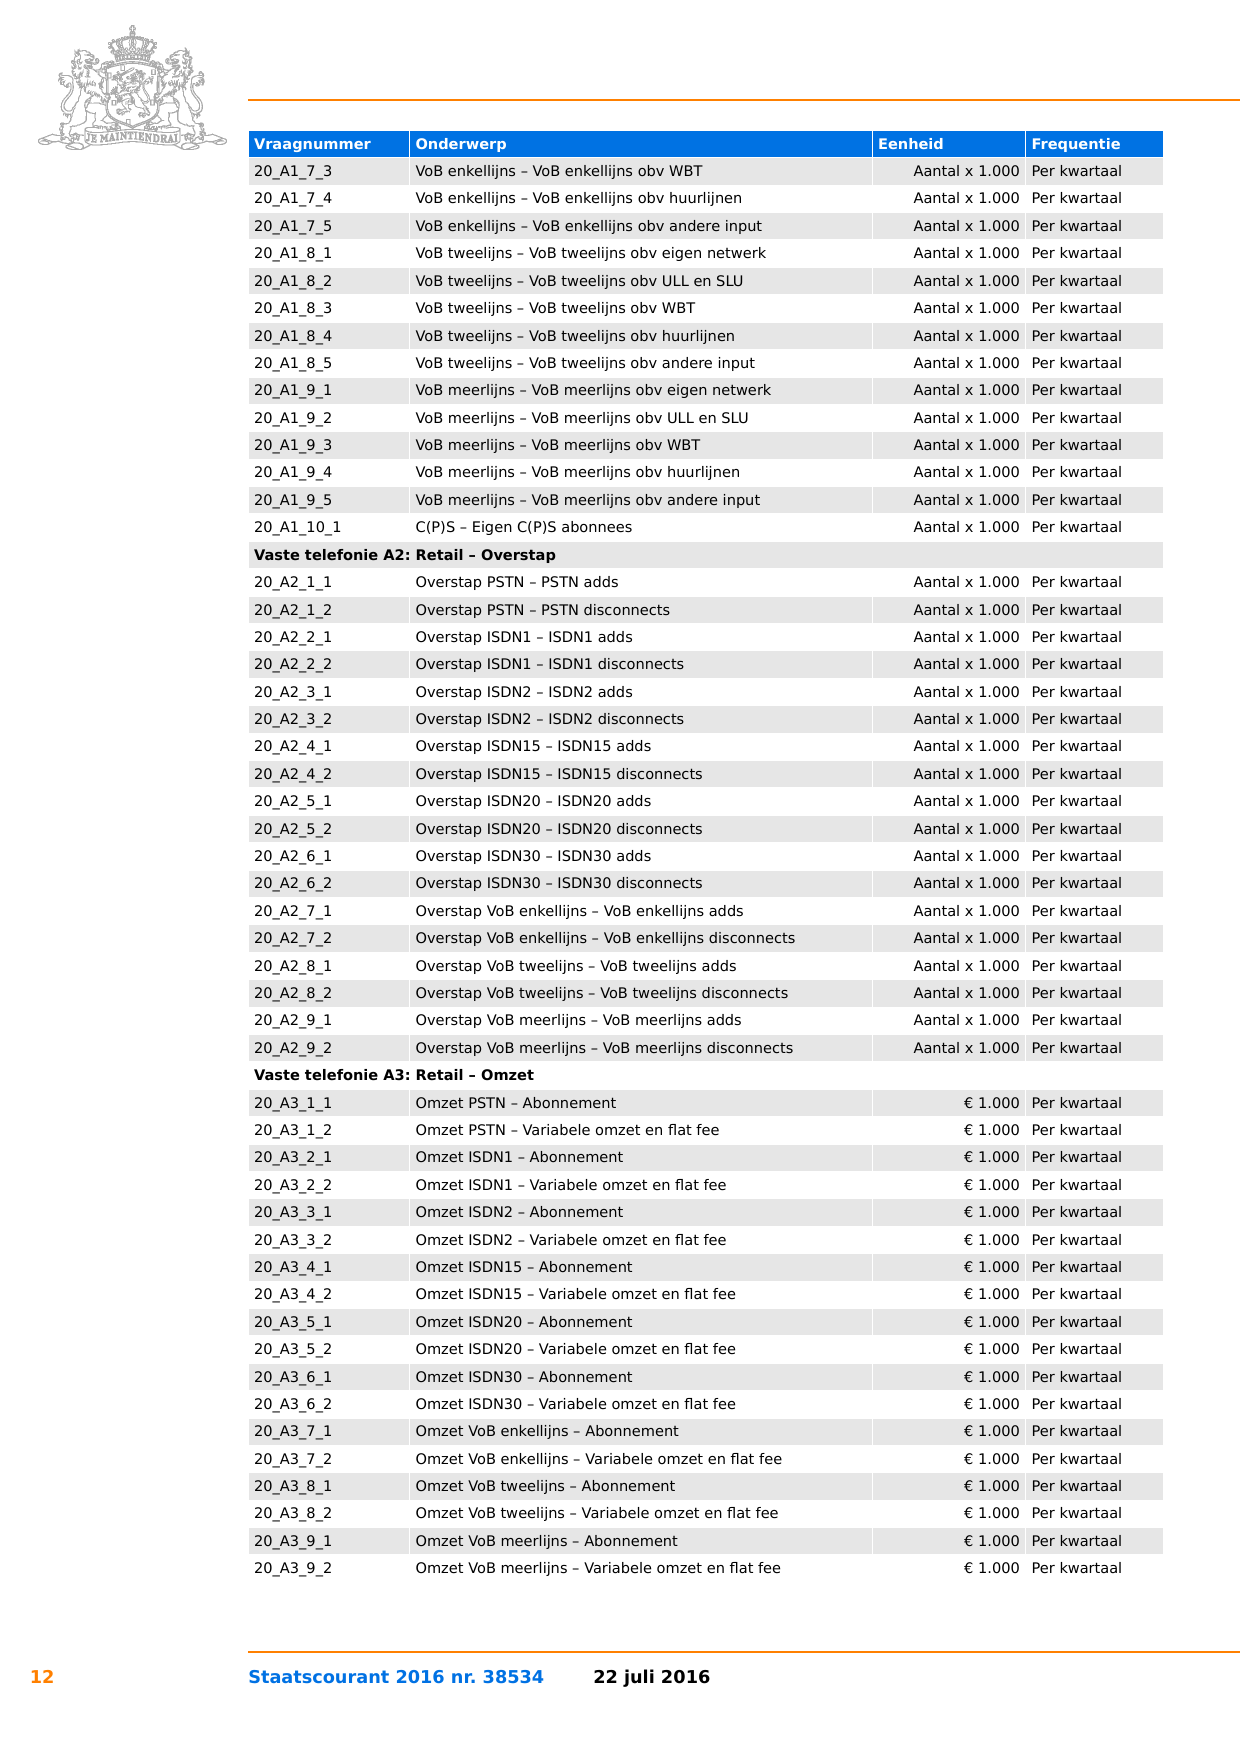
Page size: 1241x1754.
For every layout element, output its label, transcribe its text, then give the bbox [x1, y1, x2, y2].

table_cell 20_A2_5_2 [249, 816, 409, 842]
table_cell 20_A3_2_1 [249, 1145, 409, 1171]
table_cell Per kwartaal [1026, 186, 1163, 212]
table_cell Per kwartaal [1026, 1282, 1163, 1308]
table_cell Aantal x 1.000 [873, 432, 1025, 459]
table_cell Per kwartaal [1026, 1556, 1163, 1582]
table_cell Per kwartaal [1026, 405, 1163, 431]
table_cell € 1.000 [873, 1556, 1025, 1582]
table_cell Per kwartaal [1026, 350, 1163, 376]
table_cell € 1.000 [873, 1254, 1025, 1281]
table_cell Aantal x 1.000 [873, 843, 1025, 869]
table_cell Per kwartaal [1026, 816, 1163, 842]
table_cell Aantal x 1.000 [873, 186, 1025, 212]
table_cell VoB enkellijns – VoB enkellijns obv WBT [410, 158, 872, 185]
table_cell 20_A2_4_2 [249, 761, 409, 787]
table_cell 20_A3_4_2 [249, 1282, 409, 1308]
table_cell 20_A2_6_1 [249, 843, 409, 869]
table_cell 20_A1_8_2 [249, 268, 409, 294]
table_cell Omzet ISDN30 – Abonnement [410, 1364, 872, 1390]
table_cell € 1.000 [873, 1117, 1025, 1143]
table_cell Aantal x 1.000 [873, 213, 1025, 239]
table_cell Aantal x 1.000 [873, 597, 1025, 623]
table_cell Aantal x 1.000 [873, 980, 1025, 1007]
table_cell Aantal x 1.000 [873, 569, 1025, 596]
table_cell Overstap VoB tweelijns – VoB tweelijns disconnects [410, 980, 872, 1007]
table_cell Omzet VoB meerlijns – Variabele omzet en flat fee [410, 1556, 872, 1582]
table_cell Omzet ISDN1 – Variabele omzet en flat fee [410, 1172, 872, 1198]
table_cell Omzet PSTN – Abonnement [410, 1090, 872, 1116]
table_cell Overstap PSTN – PSTN adds [410, 569, 872, 596]
table_cell 20_A3_6_2 [249, 1391, 409, 1417]
table_cell Per kwartaal [1026, 1090, 1163, 1116]
table_cell € 1.000 [873, 1172, 1025, 1198]
table_cell Omzet ISDN15 – Variabele omzet en flat fee [410, 1282, 872, 1308]
table_cell VoB meerlijns – VoB meerlijns obv WBT [410, 432, 872, 459]
table_cell Per kwartaal [1026, 843, 1163, 869]
table_cell 20_A3_7_2 [249, 1446, 409, 1472]
table_cell Per kwartaal [1026, 1419, 1163, 1445]
table_cell VoB tweelijns – VoB tweelijns obv huurlijnen [410, 323, 872, 349]
table_cell C(P)S – Eigen C(P)S abonnees [410, 515, 872, 541]
table_cell 20_A3_3_2 [249, 1227, 409, 1253]
table_cell Aantal x 1.000 [873, 624, 1025, 650]
table_cell Aantal x 1.000 [873, 871, 1025, 897]
table_cell 20_A1_9_4 [249, 460, 409, 486]
table_cell Omzet VoB tweelijns – Variabele omzet en flat fee [410, 1501, 872, 1527]
table_cell 20_A3_9_2 [249, 1556, 409, 1582]
table_header Onderwerp [410, 131, 872, 157]
table_cell Per kwartaal [1026, 515, 1163, 541]
table_cell Aantal x 1.000 [873, 734, 1025, 760]
table_cell Per kwartaal [1026, 1446, 1163, 1472]
table_cell Per kwartaal [1026, 569, 1163, 596]
table_cell Aantal x 1.000 [873, 816, 1025, 842]
table_cell € 1.000 [873, 1199, 1025, 1226]
table_cell Aantal x 1.000 [873, 487, 1025, 513]
table_cell 20_A3_1_1 [249, 1090, 409, 1116]
table_cell 20_A1_9_2 [249, 405, 409, 431]
table_cell Per kwartaal [1026, 651, 1163, 678]
table_cell 20_A2_6_2 [249, 871, 409, 897]
table_cell Per kwartaal [1026, 1391, 1163, 1417]
table_cell Per kwartaal [1026, 378, 1163, 404]
table_cell Overstap VoB meerlijns – VoB meerlijns disconnects [410, 1035, 872, 1061]
table_cell Aantal x 1.000 [873, 1008, 1025, 1034]
table_cell € 1.000 [873, 1501, 1025, 1527]
table_cell Omzet ISDN2 – Variabele omzet en flat fee [410, 1227, 872, 1253]
table_cell Aantal x 1.000 [873, 378, 1025, 404]
table_cell € 1.000 [873, 1446, 1025, 1472]
table_cell Overstap VoB enkellijns – VoB enkellijns adds [410, 898, 872, 924]
table_cell Omzet ISDN15 – Abonnement [410, 1254, 872, 1281]
table_cell € 1.000 [873, 1473, 1025, 1500]
table_cell 20_A1_8_5 [249, 350, 409, 376]
table_cell Per kwartaal [1026, 734, 1163, 760]
table_cell € 1.000 [873, 1090, 1025, 1116]
table_cell Overstap VoB enkellijns – VoB enkellijns disconnects [410, 925, 872, 952]
table_cell Per kwartaal [1026, 624, 1163, 650]
table_cell Overstap ISDN2 – ISDN2 adds [410, 679, 872, 705]
table_cell Aantal x 1.000 [873, 953, 1025, 979]
table_cell Per kwartaal [1026, 761, 1163, 787]
table_cell Omzet VoB meerlijns – Abonnement [410, 1528, 872, 1554]
table_cell Per kwartaal [1026, 268, 1163, 294]
table_cell 20_A3_7_1 [249, 1419, 409, 1445]
table_cell 20_A1_9_5 [249, 487, 409, 513]
table_cell Per kwartaal [1026, 898, 1163, 924]
table_cell Overstap VoB meerlijns – VoB meerlijns adds [410, 1008, 872, 1034]
table_cell Per kwartaal [1026, 323, 1163, 349]
table_cell Aantal x 1.000 [873, 679, 1025, 705]
table_cell Aantal x 1.000 [873, 405, 1025, 431]
table_cell 20_A2_4_1 [249, 734, 409, 760]
table_cell 20_A3_9_1 [249, 1528, 409, 1554]
table_cell Overstap ISDN1 – ISDN1 adds [410, 624, 872, 650]
table_cell 20_A2_8_2 [249, 980, 409, 1007]
table_cell Per kwartaal [1026, 241, 1163, 267]
table_cell Per kwartaal [1026, 679, 1163, 705]
table_cell Per kwartaal [1026, 1227, 1163, 1253]
table_cell Per kwartaal [1026, 597, 1163, 623]
table_cell 20_A1_8_4 [249, 323, 409, 349]
table_cell Omzet PSTN – Variabele omzet en flat fee [410, 1117, 872, 1143]
table_cell 20_A2_1_2 [249, 597, 409, 623]
table_cell 20_A2_3_2 [249, 706, 409, 733]
table_cell Aantal x 1.000 [873, 706, 1025, 733]
table_cell 20_A1_8_1 [249, 241, 409, 267]
table_cell 20_A2_2_1 [249, 624, 409, 650]
table_cell 20_A1_10_1 [249, 515, 409, 541]
table_cell Aantal x 1.000 [873, 295, 1025, 322]
table_cell Per kwartaal [1026, 213, 1163, 239]
table_cell Overstap ISDN15 – ISDN15 disconnects [410, 761, 872, 787]
table_cell Overstap ISDN20 – ISDN20 disconnects [410, 816, 872, 842]
table_cell Per kwartaal [1026, 295, 1163, 322]
table_cell VoB enkellijns – VoB enkellijns obv huurlijnen [410, 186, 872, 212]
table_cell € 1.000 [873, 1282, 1025, 1308]
table_cell 20_A1_7_3 [249, 158, 409, 185]
table_cell Per kwartaal [1026, 980, 1163, 1007]
table_cell Aantal x 1.000 [873, 925, 1025, 952]
table_cell Aantal x 1.000 [873, 1035, 1025, 1061]
table_cell Vaste telefonie A2: Retail – Overstap [249, 542, 1163, 568]
table_cell € 1.000 [873, 1227, 1025, 1253]
table_cell € 1.000 [873, 1309, 1025, 1335]
table_cell Per kwartaal [1026, 1364, 1163, 1390]
table_cell Per kwartaal [1026, 487, 1163, 513]
table_cell 20_A1_9_1 [249, 378, 409, 404]
table_cell Per kwartaal [1026, 432, 1163, 459]
table_cell Per kwartaal [1026, 706, 1163, 733]
table_cell 20_A2_7_1 [249, 898, 409, 924]
table_cell Per kwartaal [1026, 1008, 1163, 1034]
table_cell Per kwartaal [1026, 1117, 1163, 1143]
table_cell Per kwartaal [1026, 1254, 1163, 1281]
table_cell VoB tweelijns – VoB tweelijns obv eigen netwerk [410, 241, 872, 267]
table_cell Overstap ISDN30 – ISDN30 adds [410, 843, 872, 869]
table_header Frequentie [1026, 131, 1163, 157]
table_cell Per kwartaal [1026, 1035, 1163, 1061]
table_cell 20_A1_7_4 [249, 186, 409, 212]
table_cell Per kwartaal [1026, 1501, 1163, 1527]
table_cell 20_A1_7_5 [249, 213, 409, 239]
table_cell 20_A3_2_2 [249, 1172, 409, 1198]
table_cell VoB meerlijns – VoB meerlijns obv huurlijnen [410, 460, 872, 486]
table_cell VoB meerlijns – VoB meerlijns obv eigen netwerk [410, 378, 872, 404]
table_cell Per kwartaal [1026, 158, 1163, 185]
table_cell 20_A2_5_1 [249, 789, 409, 815]
table_cell Aantal x 1.000 [873, 350, 1025, 376]
table_cell VoB tweelijns – VoB tweelijns obv ULL en SLU [410, 268, 872, 294]
table_cell Overstap VoB tweelijns – VoB tweelijns adds [410, 953, 872, 979]
table_cell Per kwartaal [1026, 1199, 1163, 1226]
table_cell 20_A3_1_2 [249, 1117, 409, 1143]
table_header Eenheid [873, 131, 1025, 157]
table_cell Per kwartaal [1026, 1172, 1163, 1198]
table_cell Overstap PSTN – PSTN disconnects [410, 597, 872, 623]
table_cell Overstap ISDN15 – ISDN15 adds [410, 734, 872, 760]
table_cell Aantal x 1.000 [873, 761, 1025, 787]
table_cell Aantal x 1.000 [873, 651, 1025, 678]
table_cell Overstap ISDN1 – ISDN1 disconnects [410, 651, 872, 678]
table_cell € 1.000 [873, 1528, 1025, 1554]
table_cell Vaste telefonie A3: Retail – Omzet [249, 1063, 1163, 1089]
table_cell Overstap ISDN20 – ISDN20 adds [410, 789, 872, 815]
table_cell 20_A2_7_2 [249, 925, 409, 952]
table_cell Omzet ISDN1 – Abonnement [410, 1145, 872, 1171]
table_cell € 1.000 [873, 1336, 1025, 1363]
table_cell Per kwartaal [1026, 1309, 1163, 1335]
table_cell Aantal x 1.000 [873, 515, 1025, 541]
table_cell Omzet VoB enkellijns – Abonnement [410, 1419, 872, 1445]
table_cell Omzet VoB tweelijns – Abonnement [410, 1473, 872, 1500]
table_cell Per kwartaal [1026, 871, 1163, 897]
table_cell Omzet ISDN20 – Abonnement [410, 1309, 872, 1335]
table_cell Aantal x 1.000 [873, 323, 1025, 349]
table_cell Per kwartaal [1026, 1473, 1163, 1500]
table_cell 20_A2_9_1 [249, 1008, 409, 1034]
table_cell VoB tweelijns – VoB tweelijns obv andere input [410, 350, 872, 376]
table_cell Per kwartaal [1026, 1336, 1163, 1363]
table_cell Per kwartaal [1026, 460, 1163, 486]
table_cell Aantal x 1.000 [873, 158, 1025, 185]
table_cell 20_A2_9_2 [249, 1035, 409, 1061]
table_cell 20_A1_8_3 [249, 295, 409, 322]
table_cell € 1.000 [873, 1419, 1025, 1445]
table_cell Aantal x 1.000 [873, 898, 1025, 924]
table_cell 20_A3_8_2 [249, 1501, 409, 1527]
table_cell VoB enkellijns – VoB enkellijns obv andere input [410, 213, 872, 239]
table_cell Aantal x 1.000 [873, 268, 1025, 294]
table_cell 20_A3_8_1 [249, 1473, 409, 1500]
table_cell Omzet ISDN30 – Variabele omzet en flat fee [410, 1391, 872, 1417]
table_cell Omzet ISDN2 – Abonnement [410, 1199, 872, 1226]
table_cell 20_A2_2_2 [249, 651, 409, 678]
table_cell € 1.000 [873, 1145, 1025, 1171]
table_cell Overstap ISDN30 – ISDN30 disconnects [410, 871, 872, 897]
table_cell 20_A3_3_1 [249, 1199, 409, 1226]
table_cell 20_A3_6_1 [249, 1364, 409, 1390]
table_cell € 1.000 [873, 1391, 1025, 1417]
table_cell 20_A2_1_1 [249, 569, 409, 596]
table_cell 20_A3_5_2 [249, 1336, 409, 1363]
table_cell Per kwartaal [1026, 953, 1163, 979]
table_cell Per kwartaal [1026, 1528, 1163, 1554]
table_cell 20_A2_8_1 [249, 953, 409, 979]
table_cell Aantal x 1.000 [873, 460, 1025, 486]
picture [38, 25, 227, 150]
table_cell 20_A2_3_1 [249, 679, 409, 705]
table_cell Omzet VoB enkellijns – Variabele omzet en flat fee [410, 1446, 872, 1472]
table_cell 20_A3_5_1 [249, 1309, 409, 1335]
table_cell Per kwartaal [1026, 1145, 1163, 1171]
table_cell VoB tweelijns – VoB tweelijns obv WBT [410, 295, 872, 322]
table_header Vraagnummer [249, 131, 409, 157]
table_cell € 1.000 [873, 1364, 1025, 1390]
table_cell Omzet ISDN20 – Variabele omzet en flat fee [410, 1336, 872, 1363]
table_cell 20_A3_4_1 [249, 1254, 409, 1281]
table_cell VoB meerlijns – VoB meerlijns obv ULL en SLU [410, 405, 872, 431]
table_cell Aantal x 1.000 [873, 241, 1025, 267]
table_cell Per kwartaal [1026, 789, 1163, 815]
table_cell Aantal x 1.000 [873, 789, 1025, 815]
table_cell VoB meerlijns – VoB meerlijns obv andere input [410, 487, 872, 513]
table_cell 20_A1_9_3 [249, 432, 409, 459]
table_cell Per kwartaal [1026, 925, 1163, 952]
table_cell Overstap ISDN2 – ISDN2 disconnects [410, 706, 872, 733]
